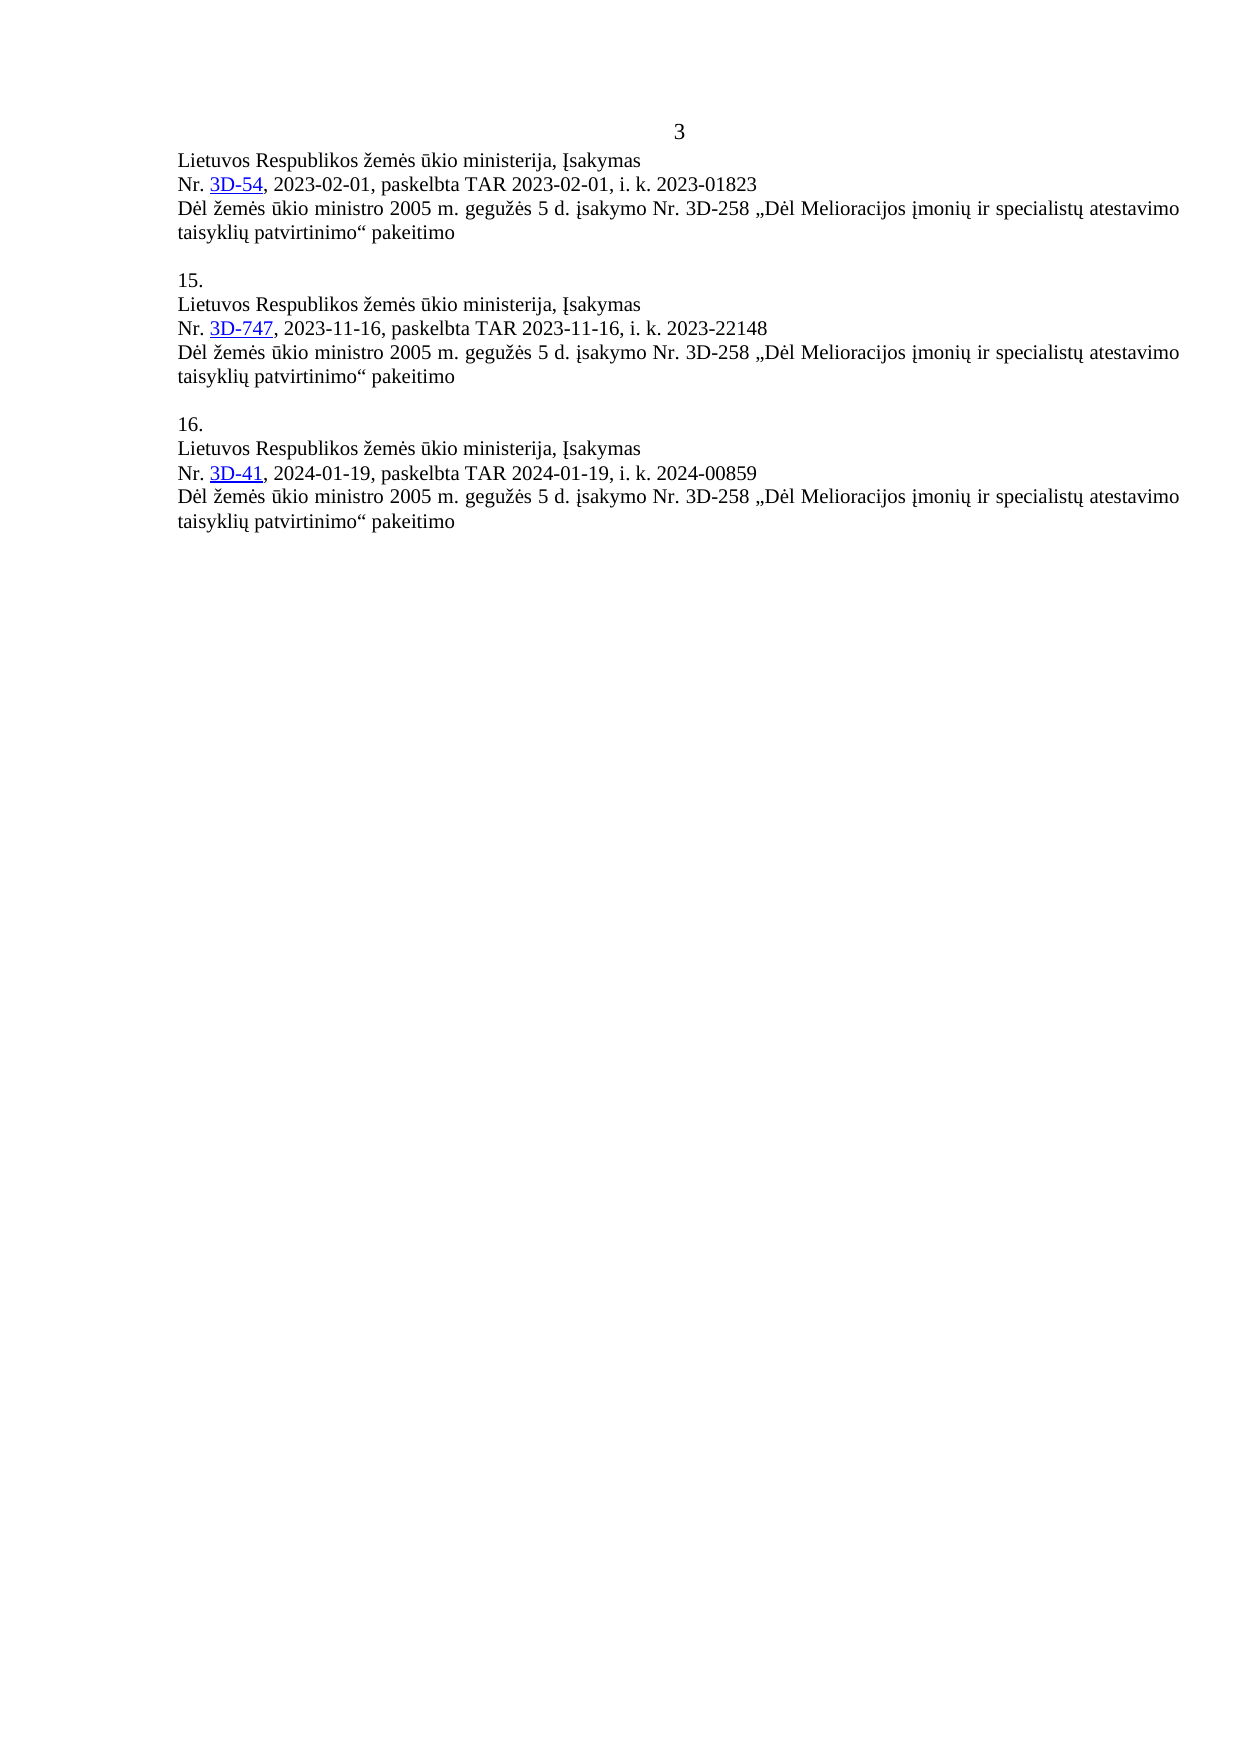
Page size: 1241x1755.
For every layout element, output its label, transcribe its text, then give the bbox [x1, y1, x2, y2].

text Dėl žemės ūkio ministro 2005 m. gegužės 5 d. įsakymo Nr. 3D-258 „Dėl Melioracijos įmonių ir specialistų atestavimo taisyklių patvirtinimo“ pakeitimo [177, 196, 1181, 244]
text Dėl žemės ūkio ministro 2005 m. gegužės 5 d. įsakymo Nr. 3D-258 „Dėl Melioracijos įmonių ir specialistų atestavimo taisyklių patvirtinimo“ pakeitimo [177, 484, 1181, 533]
text Dėl žemės ūkio ministro 2005 m. gegužės 5 d. įsakymo Nr. 3D-258 „Dėl Melioracijos įmonių ir specialistų atestavimo taisyklių patvirtinimo“ pakeitimo [177, 340, 1181, 388]
text Nr. 3D-41, 2024-01-19, paskelbta TAR 2024-01-19, i. k. 2024-00859 [177, 460, 1181, 484]
text Nr. 3D-54, 2023-02-01, paskelbta TAR 2023-02-01, i. k. 2023-01823 [177, 172, 1181, 196]
text Nr. 3D-747, 2023-11-16, paskelbta TAR 2023-11-16, i. k. 2023-22148 [177, 316, 1181, 340]
text Lietuvos Respublikos žemės ūkio ministerija, Įsakymas [177, 292, 1181, 316]
text Lietuvos Respublikos žemės ūkio ministerija, Įsakymas [177, 436, 1181, 460]
text 16. [177, 412, 1181, 436]
text Lietuvos Respublikos žemės ūkio ministerija, Įsakymas [177, 148, 1181, 172]
text 15. [177, 268, 1181, 292]
